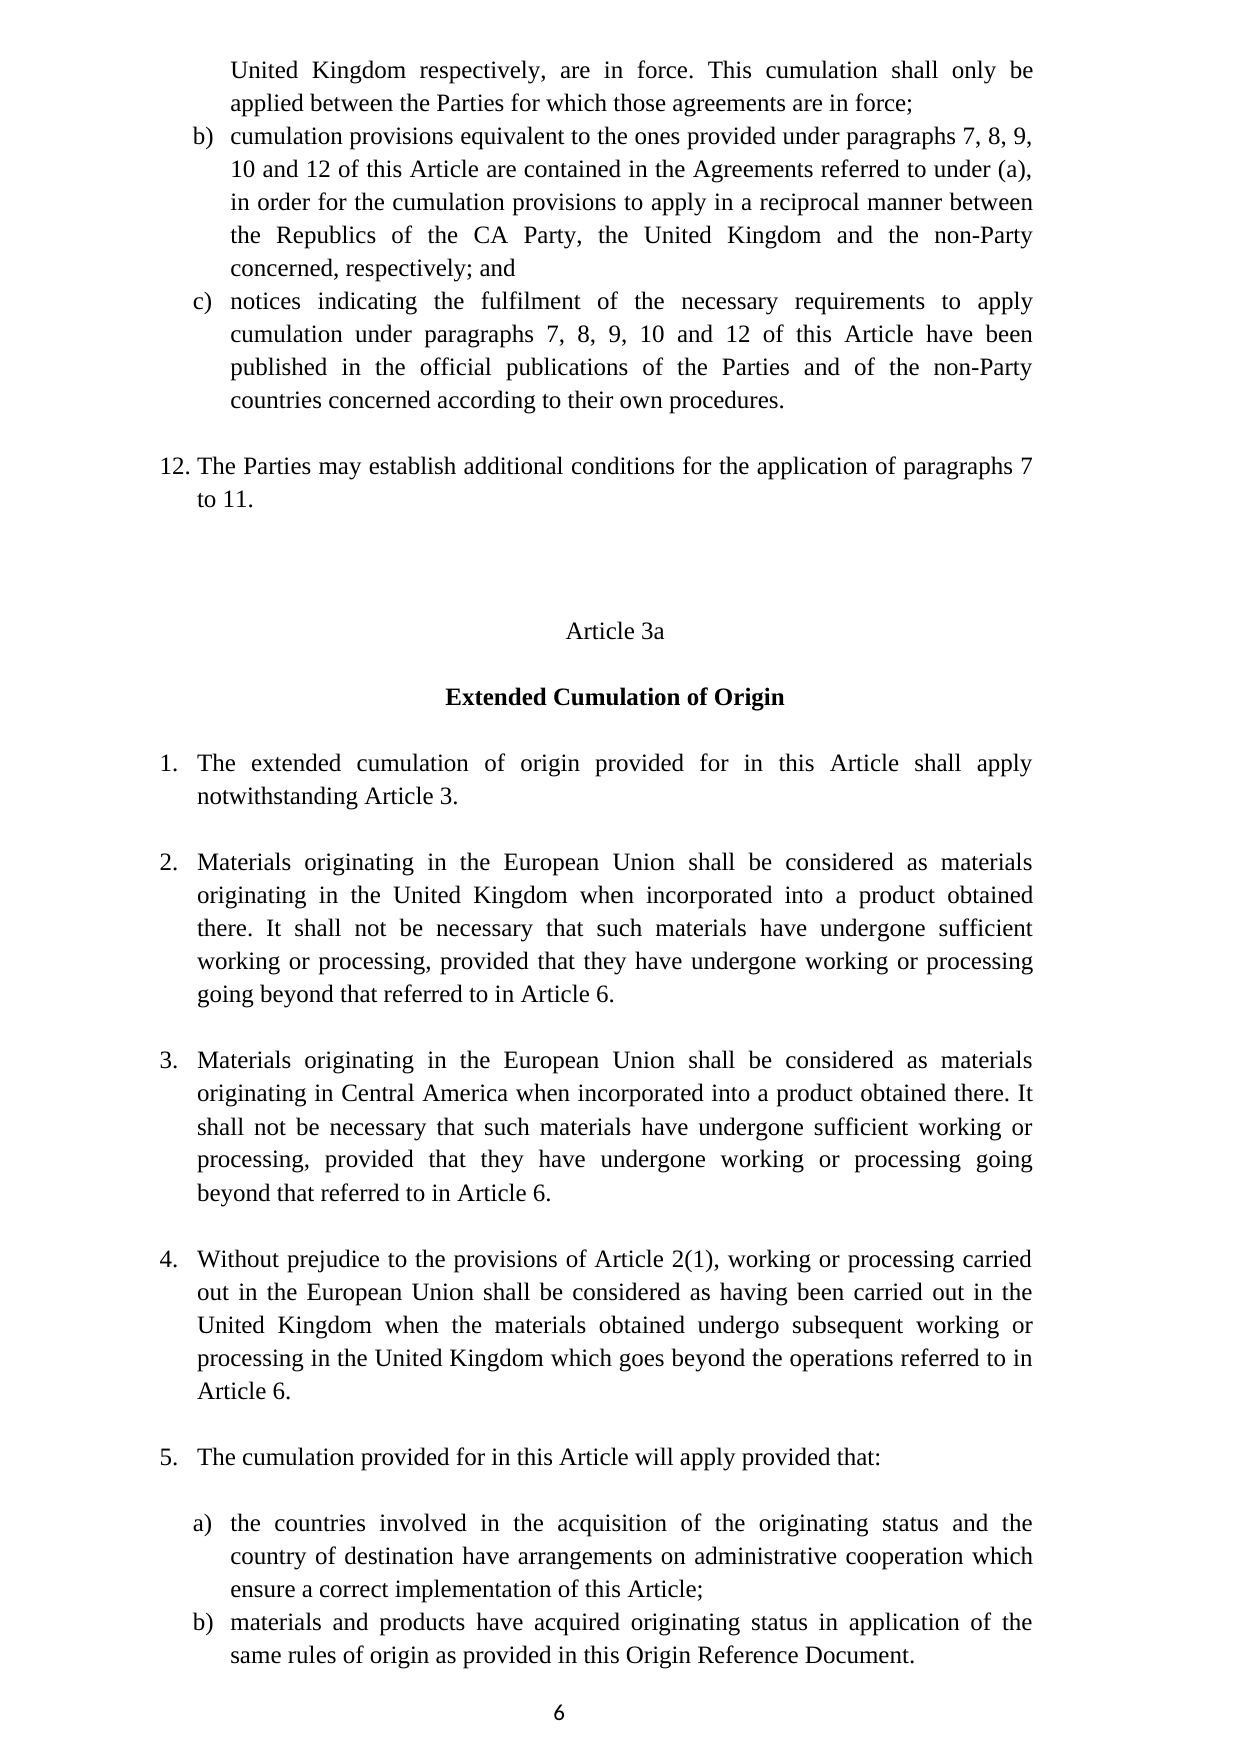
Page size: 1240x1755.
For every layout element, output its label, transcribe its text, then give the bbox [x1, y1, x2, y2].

text Extended Cumulation of Origin [196, 682, 1034, 711]
list Materials originating in the European Union shall be considered as materials originating in Central America when incorporated into a product obtained there. It shall not be necessary that such materials have undergone sufficient working or processing, provided that they have undergone working or processing going beyond that referred to in Article 6. [159, 1046, 1034, 1206]
list the countries involved in the acquisition of the originating status and the country of destination have arrangements on administrative cooperation which ensure a correct implementation of this Article; [193, 1508, 1034, 1603]
list The cumulation provided for in this Article will apply provided that: [159, 1442, 1034, 1471]
list Materials originating in the European Union shall be considered as materials originating in the United Kingdom when incorporated into a product obtained there. It shall not be necessary that such materials have undergone sufficient working or processing, provided that they have undergone working or processing going beyond that referred to in Article 6. [159, 847, 1034, 1008]
list materials and products have acquired originating status in application of the same rules of origin as provided in this Origin Reference Document. [193, 1607, 1034, 1669]
list cumulation provisions equivalent to the ones provided under paragraphs 7, 8, 9, 10 and 12 of this Article are contained in the Agreements referred to under (a), in order for the cumulation provisions to apply in a reciprocal manner between the Republics of the CA Party, the United Kingdom and the non-Party concerned, respectively; and [193, 121, 1034, 282]
list The Parties may establish additional conditions for the application of paragraphs 7 to 11. [159, 451, 1034, 513]
list preferential trade agreements in accordance with Article XXIV GATT 1994 between the non-party concerned and the Republics of the CA Party and the United Kingdom respectively, are in force. This cumulation shall only be applied between the Parties for which those agreements are in force; [193, 55, 1034, 88]
list Without prejudice to the provisions of Article 2(1), working or processing carried out in the European Union shall be considered as having been carried out in the United Kingdom when the materials obtained undergo subsequent working or processing in the United Kingdom which goes beyond the operations referred to in Article 6. [159, 1244, 1034, 1404]
list preferential trade agreements in accordance with Article XXIV GATT 1994 between the non-party concerned and the Republics of the CA Party and the United Kingdom respectively, are in force. This cumulation shall only be applied between the Parties for which those agreements are in force; [193, 108, 1034, 117]
list The extended cumulation of origin provided for in this Article shall apply notwithstanding Article 3. [159, 748, 1034, 810]
list notices indicating the fulfilment of the necessary requirements to apply cumulation under paragraphs 7, 8, 9, 10 and 12 of this Article have been published in the official publications of the Parties and of the non-Party countries concerned according to their own procedures. [193, 286, 1034, 414]
text Article 3a [196, 616, 1034, 645]
